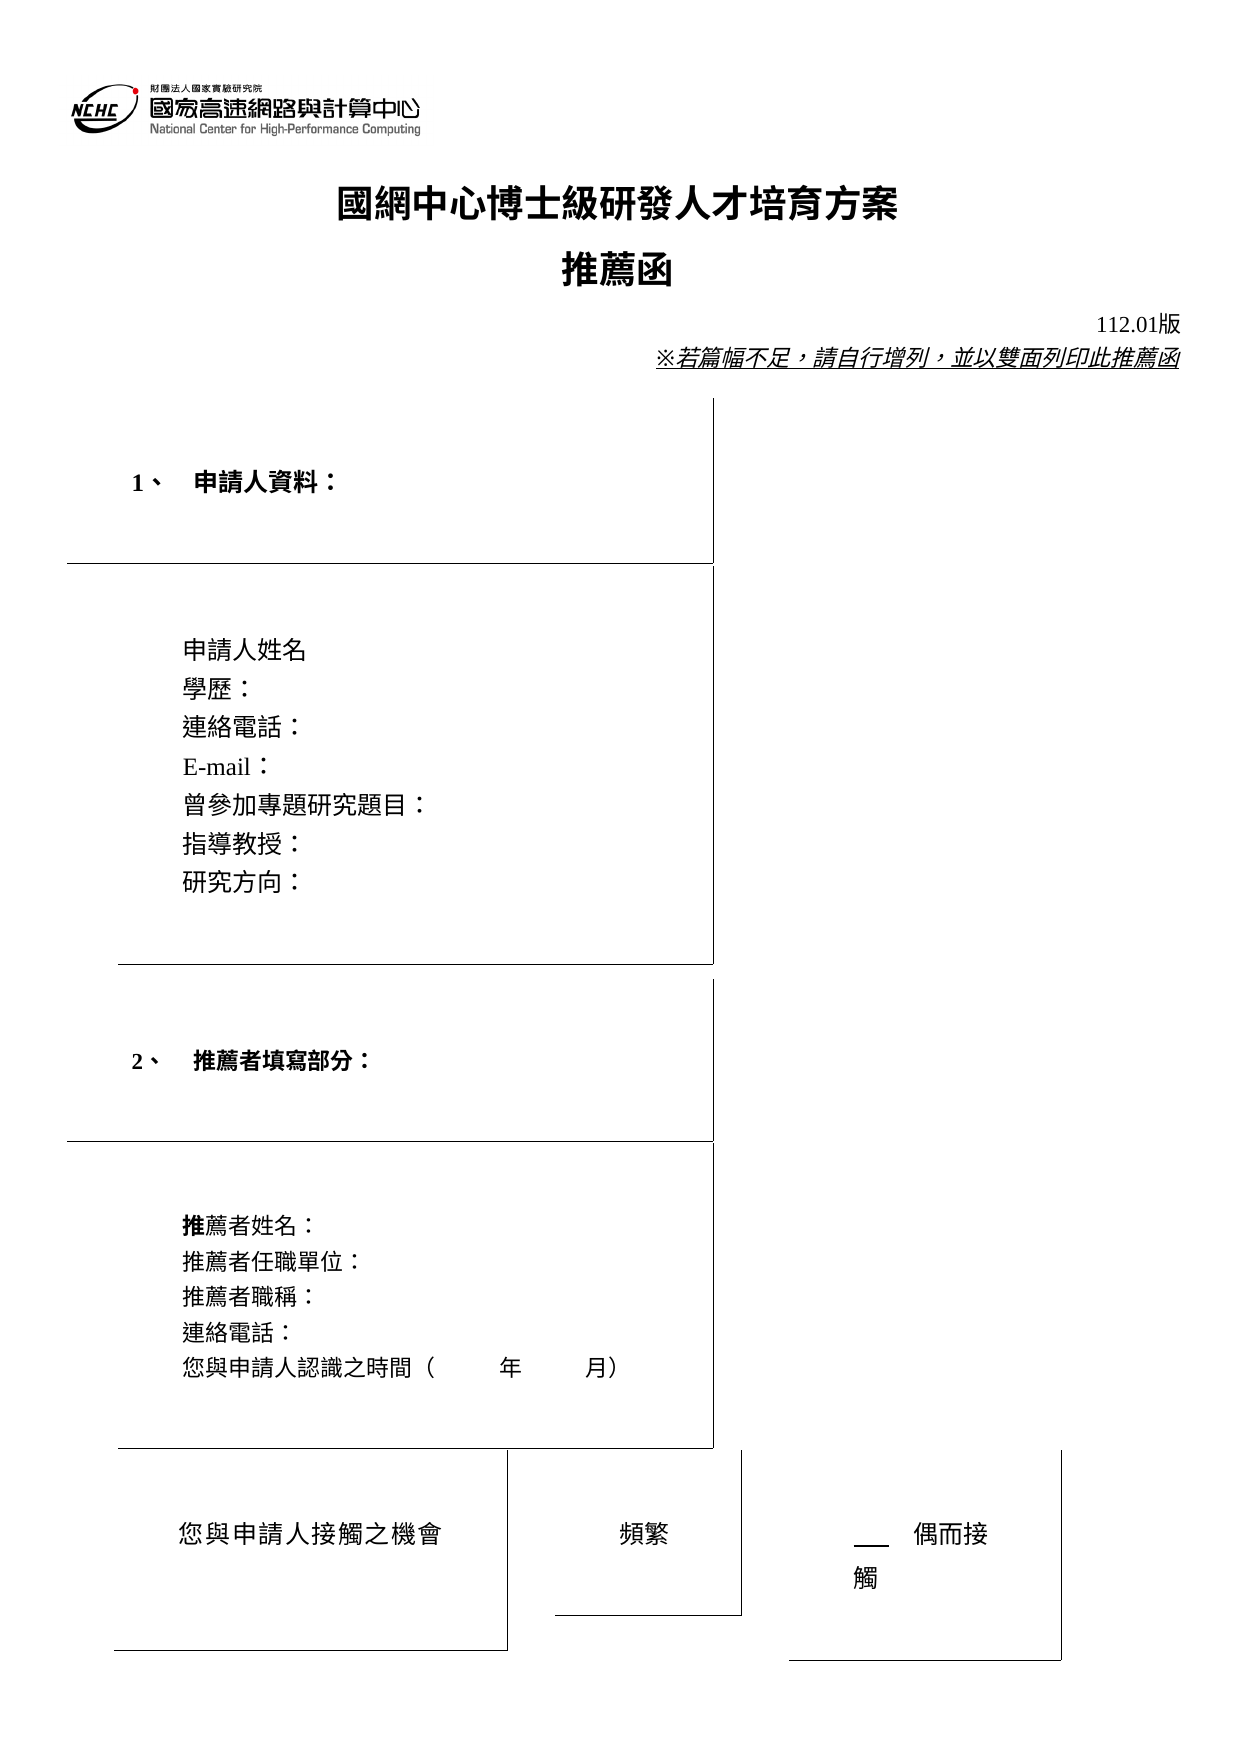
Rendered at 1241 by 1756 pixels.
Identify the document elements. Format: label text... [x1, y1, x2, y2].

table_header 偶而接觸 [753, 1450, 1072, 1665]
subtitle 推薦函 [89, 244, 1147, 294]
text 研究方向： [118, 798, 713, 964]
list 申請人資料： [67, 398, 713, 563]
text 學歷： [118, 604, 713, 643]
subtitle 國網中心博士級研發人才培育方案 [89, 178, 1147, 227]
text ※若篇幅不足，請自行增列，並以雙面列印此推薦函 [59, 339, 1182, 373]
text 推薦者職稱： [118, 1214, 713, 1250]
table_header 您與申請人接觸之機會 [103, 1450, 531, 1665]
table_header 頻繁 [531, 1450, 753, 1665]
text 推薦者任職單位： [118, 1179, 713, 1214]
text E-mail： [118, 682, 713, 721]
text 曾參加專題研究題目： [118, 721, 713, 759]
text 您與申請人認識之時間（ 年 月） [118, 1285, 713, 1448]
text 連絡電話： [118, 643, 713, 682]
text 連絡電話： [118, 1250, 713, 1285]
text 指導教授： [118, 759, 713, 798]
text 112.01版 [59, 306, 1182, 339]
text 申請人姓名 [118, 566, 713, 604]
list 推薦者填寫部分： [67, 979, 713, 1141]
text 推薦者姓名： [118, 1143, 713, 1179]
